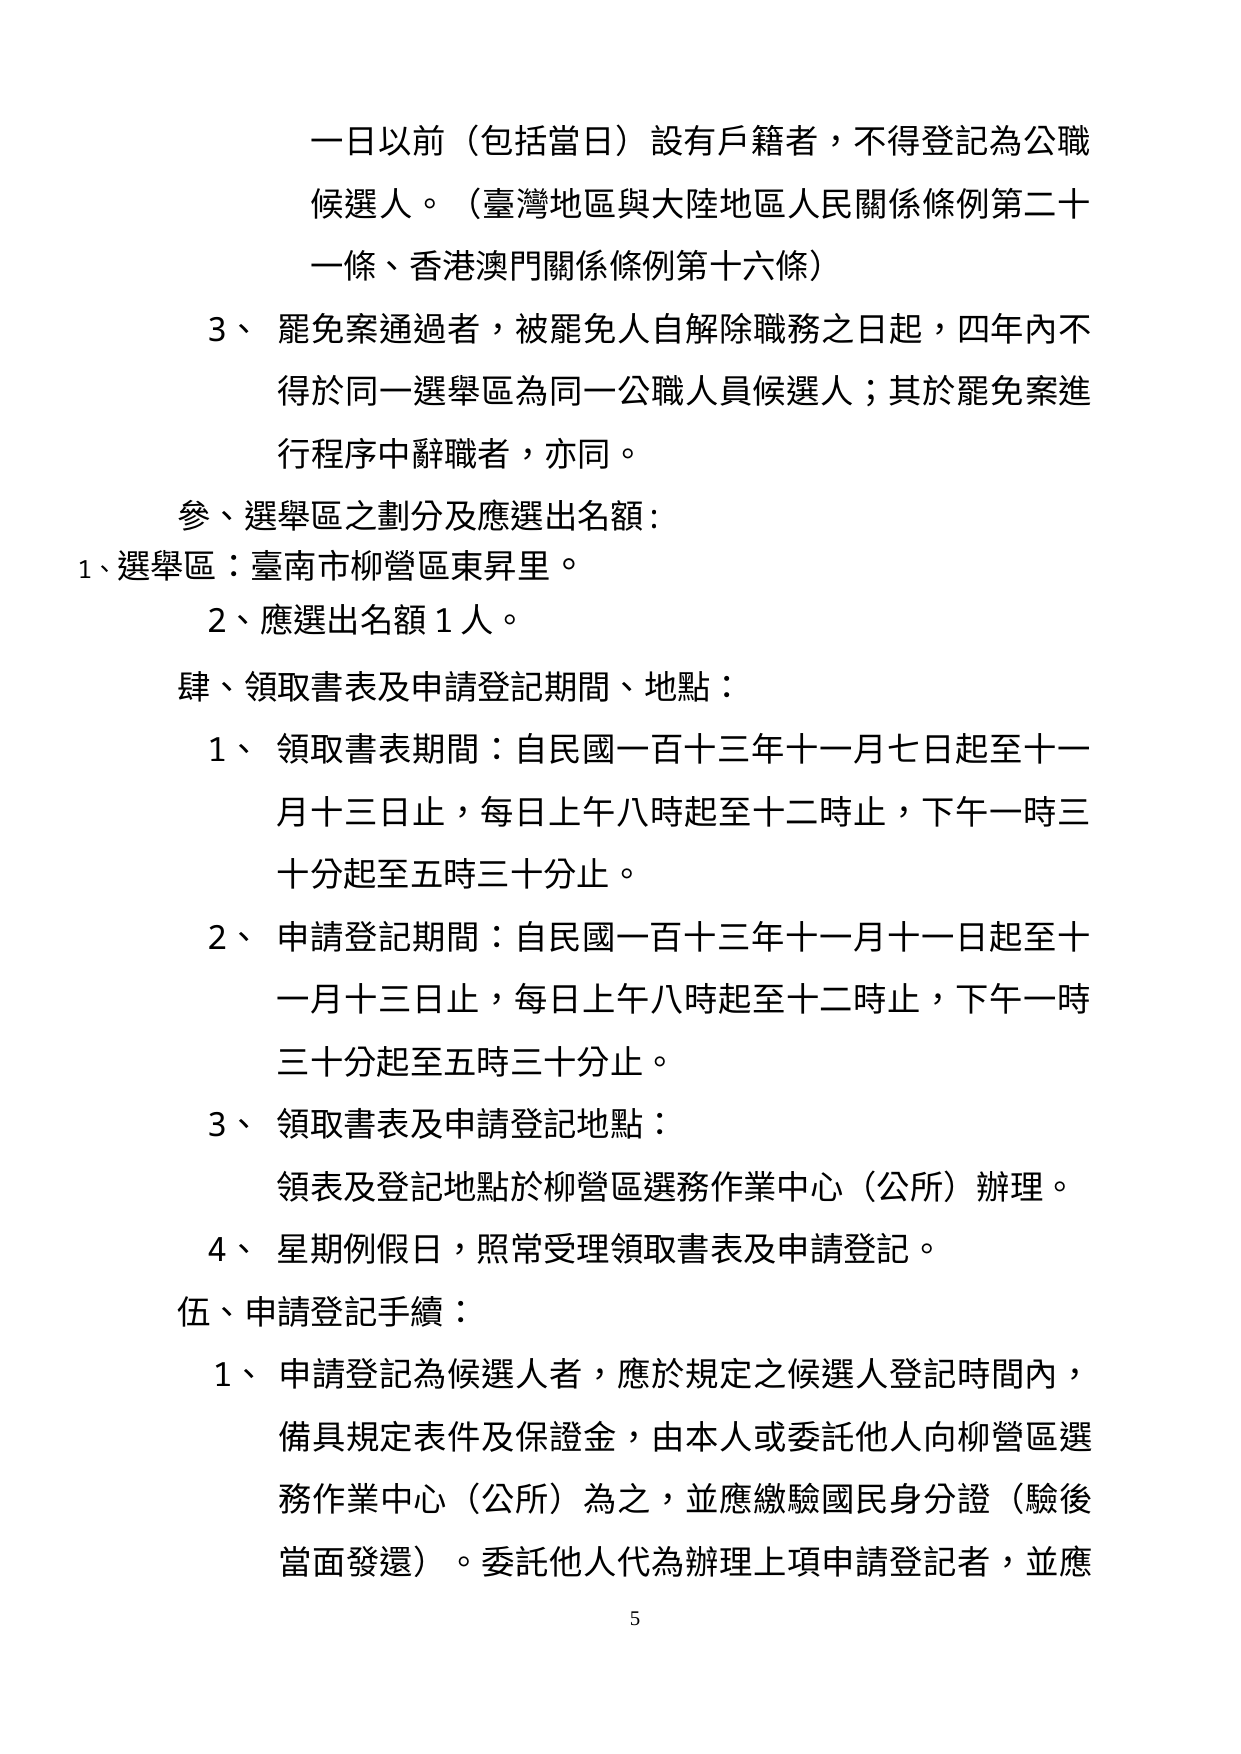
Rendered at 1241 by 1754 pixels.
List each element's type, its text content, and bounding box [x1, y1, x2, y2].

list 應選出名額1人。 [207, 589, 1092, 643]
text 領表及登記地點於柳營區選務作業中心（公所）辦理。 [276, 1143, 1092, 1206]
list 申請登記為候選人者，應於規定之候選人登記時間內，備具規定表件及保證金，由本人或委託他人向柳營區選務作業中心（公所）為之，並應繳驗國民身分證（驗後當面發還）。委託他人代為辦理上項申請登記者，並應 [212, 1331, 1092, 1581]
list 領取書表及申請登記地點： [207, 1081, 1092, 1143]
list 一日以前（包括當日）設有戶籍者，不得登記為公職候選人。（臺灣地區與大陸地區人民關係條例第二十一條、香港澳門關係條例第十六條） [276, 97, 1092, 285]
text 肆、領取書表及申請登記期間、地點： [177, 643, 1092, 706]
list 星期例假日，照常受理領取書表及申請登記。 [207, 1206, 1092, 1268]
text 伍、申請登記手續： [177, 1268, 1092, 1331]
text 參、選舉區之劃分及應選出名額: [177, 472, 1092, 535]
list 罷免案通過者，被罷免人自解除職務之日起，四年內不得於同一選舉區為同一公職人員候選人；其於罷免案進行程序中辭職者，亦同。 [207, 285, 1092, 472]
list 選舉區：臺南市柳營區東昇里。 [77, 535, 1092, 589]
list 申請登記期間：自民國一百十三年十一月十一日起至十一月十三日止，每日上午八時起至十二時止，下午一時三十分起至五時三十分止。 [207, 893, 1092, 1081]
list 領取書表期間：自民國一百十三年十一月七日起至十一月十三日止，每日上午八時起至十二時止，下午一時三十分起至五時三十分止。 [207, 706, 1092, 893]
